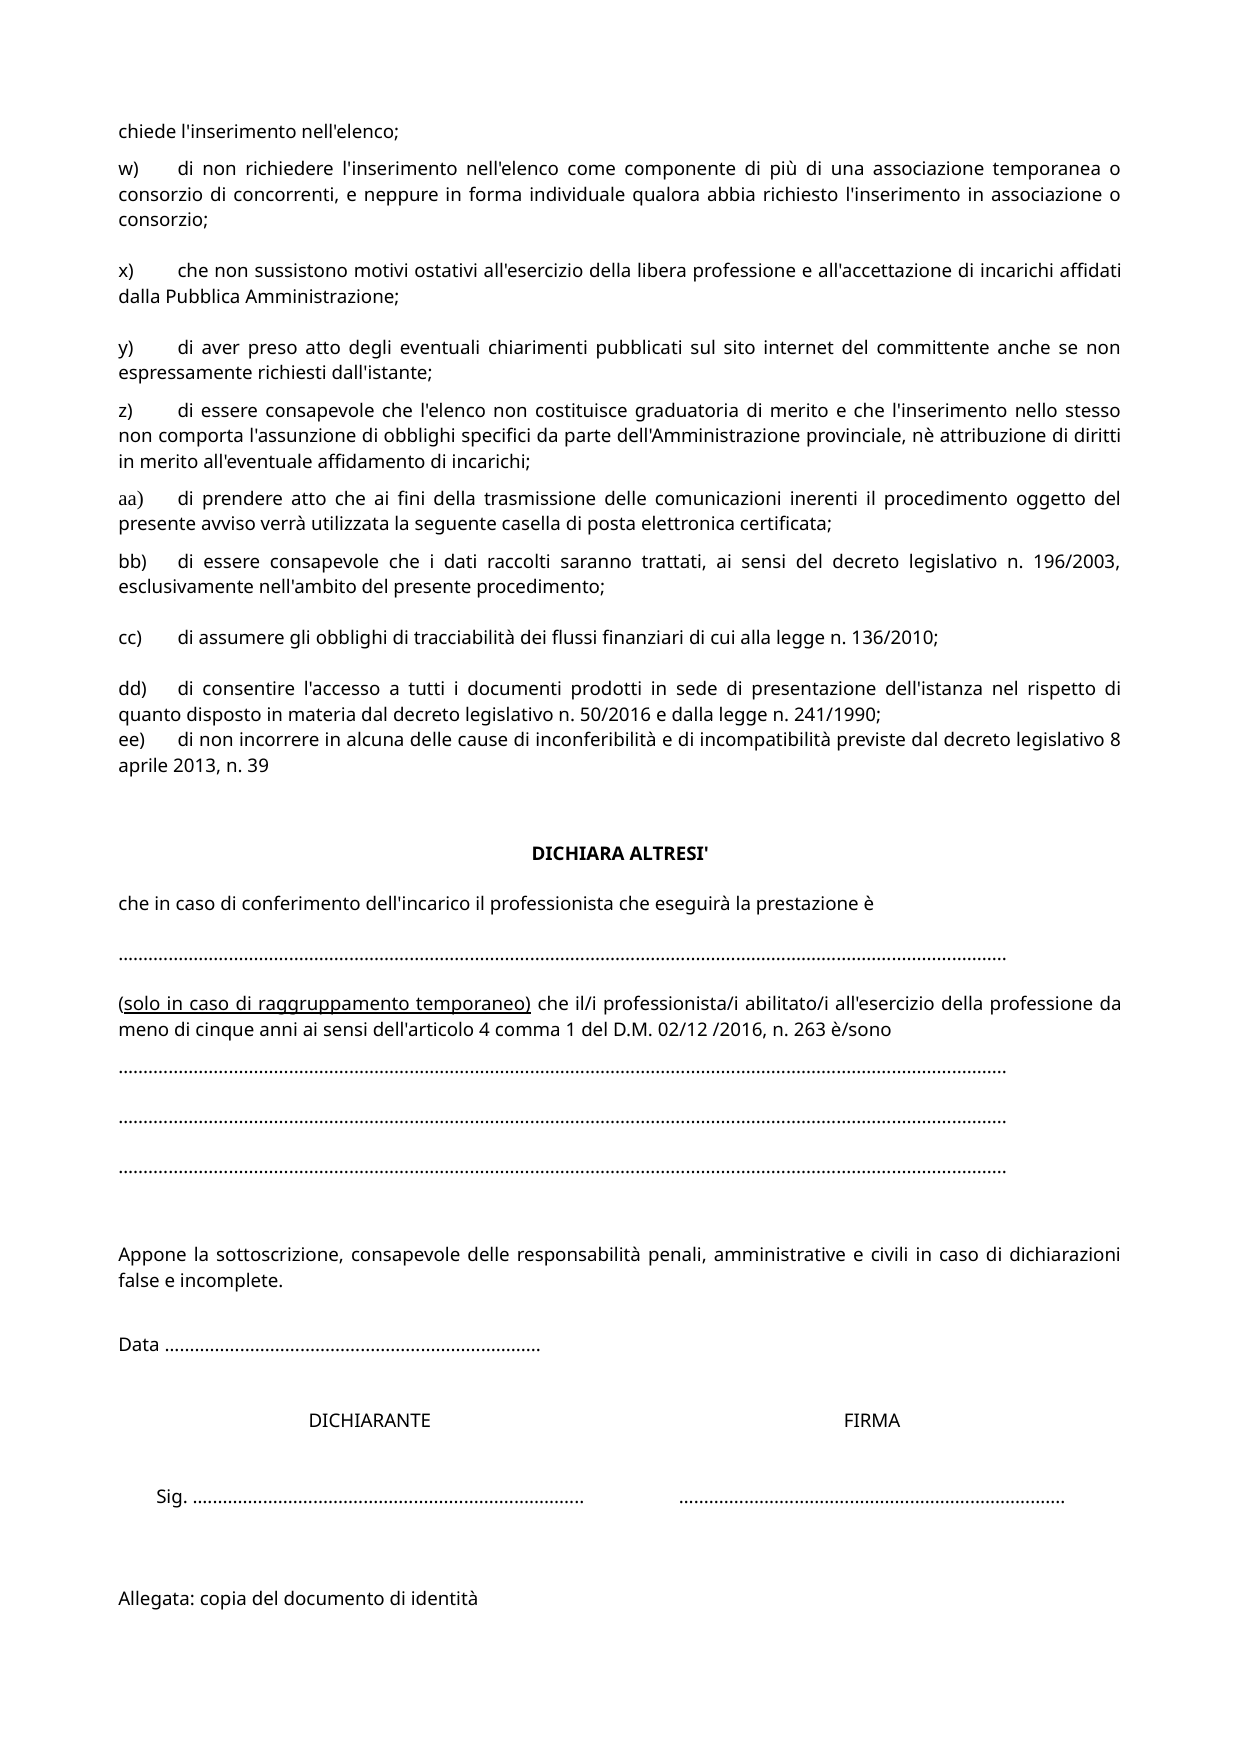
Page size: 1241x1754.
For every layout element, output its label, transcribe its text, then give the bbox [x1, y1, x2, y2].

list di non richiedere l'inserimento nell'elenco come componente di più di una associazione temporanea o consorzio di concorrenti, e neppure in forma individuale qualora abbia richiesto l'inserimento in associazione o consorzio; [118, 155, 1122, 232]
list di consentire l'accesso a tutti i documenti prodotti in sede di presentazione dell'istanza nel rispetto di quanto disposto in materia dal decreto legislativo n. 50/2016 e dalla legge n. 241/1990; [118, 676, 1122, 727]
text che in caso di conferimento dell'incarico il professionista che eseguirà la prestazione è [118, 891, 1122, 916]
text ….............................................................................................................................................................................. [118, 1103, 1122, 1129]
list che non sussistono motivi ostativi all'esercizio della libera professione e all'accettazione di incarichi affidati dalla Pubblica Amministrazione; [118, 257, 1122, 308]
list di aver preso atto degli eventuali chiarimenti pubblicati sul sito internet del committente anche se non espressamente richiesti dall'istante; [118, 334, 1122, 385]
text ….............................................................................................................................................................................. [118, 1053, 1122, 1079]
text (solo in caso di raggruppamento temporaneo) che il/i professionista/i abilitato/i all'esercizio della professione da meno di cinque anni ai sensi dell'articolo 4 comma 1 del D.M. 02/12 /2016, n. 263 è/sono [118, 991, 1122, 1042]
list di essere consapevole che l'elenco non costituisce graduatoria di merito e che l'inserimento nello stesso non comporta l'assunzione di obblighi specifici da parte dell'Amministrazione provinciale, nè attribuzione di diritti in merito all'eventuale affidamento di incarichi; [118, 397, 1122, 473]
list di essere consapevole che i dati raccolti saranno trattati, ai sensi del decreto legislativo n. 196/2003, esclusivamente nell'ambito del presente procedimento; [118, 548, 1122, 599]
text DICHIARA ALTRESI' [118, 841, 1122, 866]
text Appone la sottoscrizione, consapevole delle responsabilità penali, amministrative e civili in caso di dichiarazioni false e incomplete. [118, 1242, 1122, 1293]
list di prendere atto che ai fini della trasmissione delle comunicazioni inerenti il procedimento oggetto del presente avviso verrà utilizzata la seguente casella di posta elettronica certificata; [118, 485, 1122, 536]
list di non incorrere in alcuna delle cause di inconferibilità e di incompatibilità previste dal decreto legislativo 8 aprile 2013, n. 39 [118, 727, 1122, 778]
list chiede l'inserimento nell'elenco; [118, 118, 1122, 144]
text ….............................................................................................................................................................................. [118, 1153, 1122, 1179]
table_header FIRMA ….......................................................................... [621, 1407, 1122, 1547]
text Allegata: copia del documento di identità [118, 1586, 1122, 1611]
table_header DICHIARANTE Sig. …........................................................................... [118, 1407, 621, 1547]
text Data …........................................................................ [118, 1331, 1122, 1356]
list di assumere gli obblighi di tracciabilità dei flussi finanziari di cui alla legge n. 136/2010; [118, 624, 1122, 650]
text ….............................................................................................................................................................................. [118, 941, 1122, 966]
